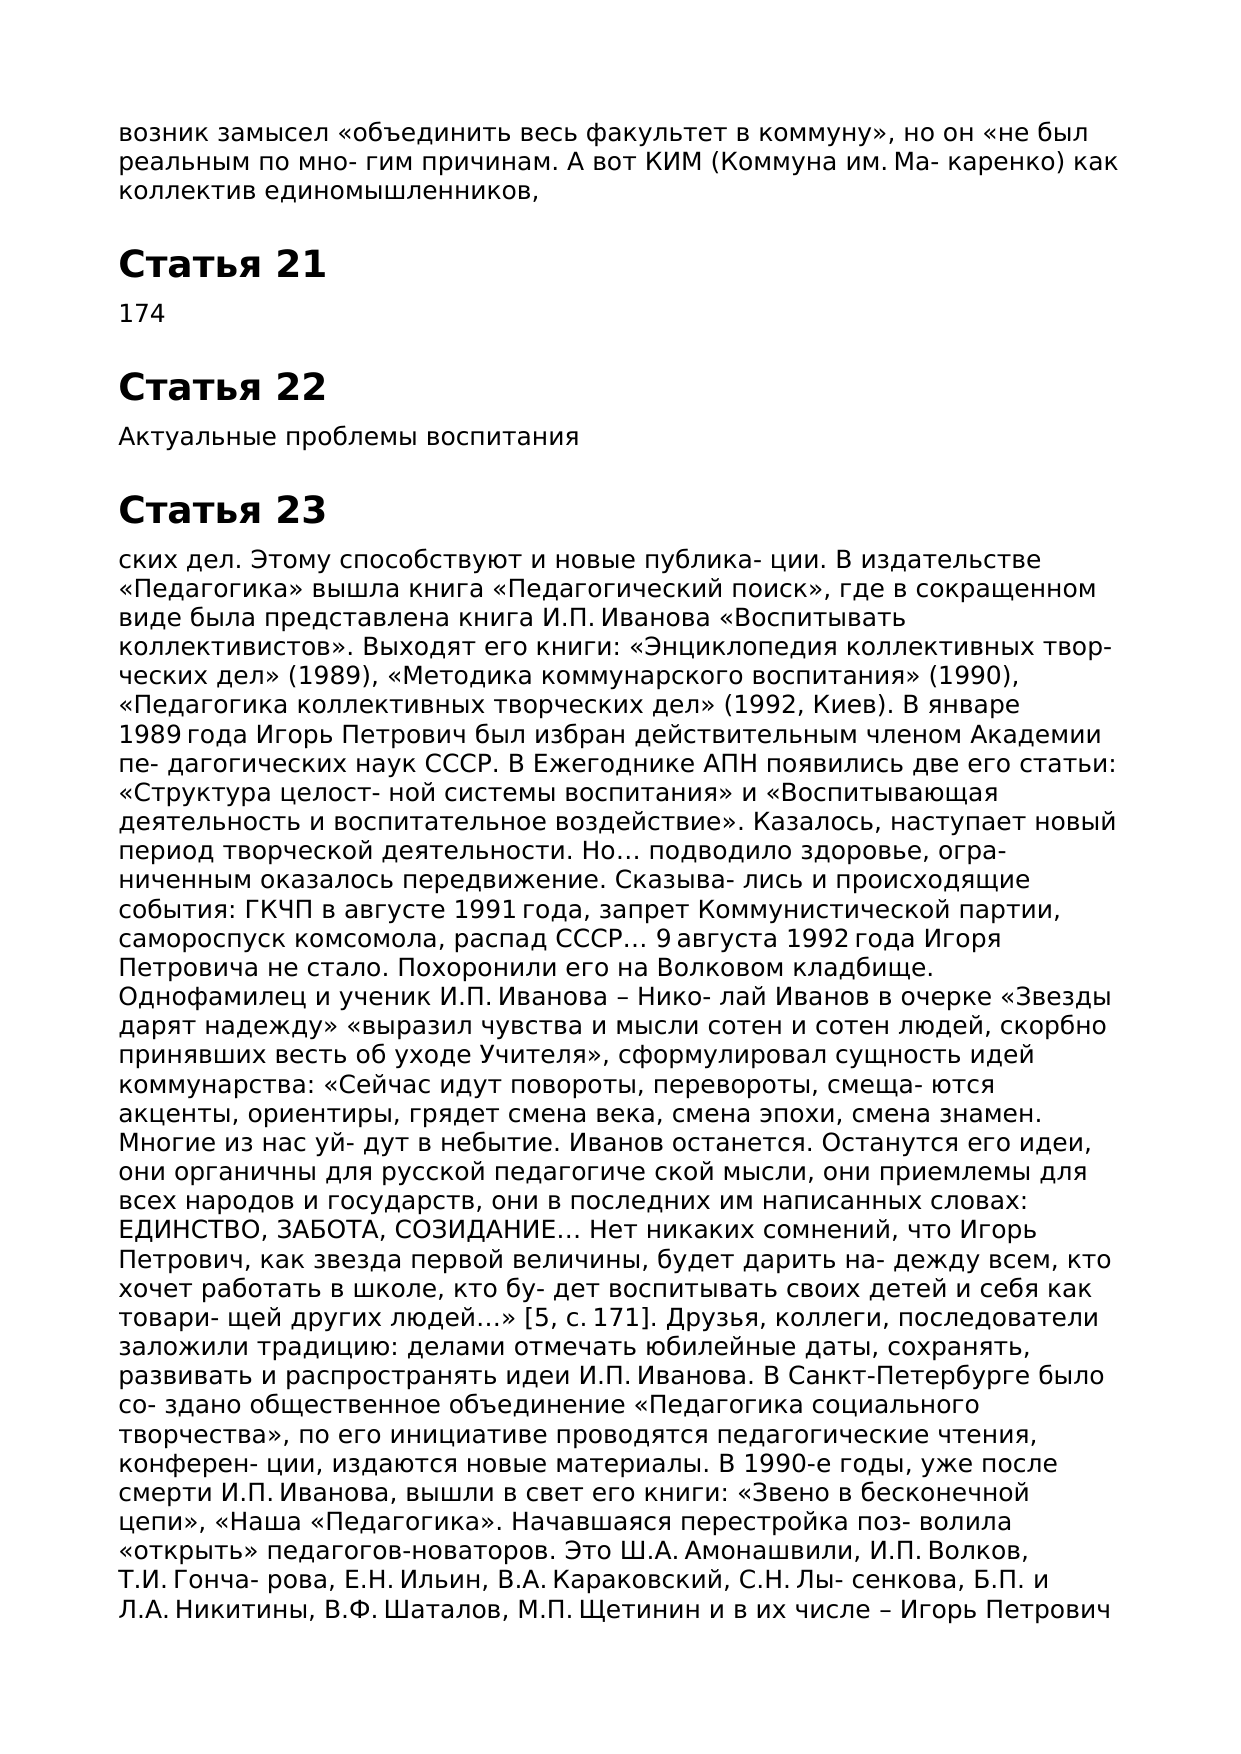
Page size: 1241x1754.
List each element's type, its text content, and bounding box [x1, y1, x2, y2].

subtitle Статья 23 [118, 489, 1122, 532]
subtitle Статья 21 [118, 243, 1122, 287]
text возник замысел «объединить весь факультет в коммуну», но он «не был реальным по мно- гим причинам. А вот КИМ (Коммуна им. Ма- каренко) как коллектив единомышленников, [118, 118, 1122, 206]
text Актуальные проблемы воспитания [118, 422, 1122, 451]
text ских дел. Этому способствуют и новые публика- ции. В издательстве «Педагогика» вышла книга «Педагогический поиск», где в сокращенном виде была представлена книга И.П. Иванова «Воспитывать коллективистов». Выходят его книги: «Энциклопедия коллективных твор- ческих дел» (1989), «Методика коммунарского воспитания» (1990), «Педагогика коллективных творческих дел» (1992, Киев). В январе 1989 года Игорь Петрович был избран действительным членом Академии пе- дагогических наук СССР. В Ежегоднике АПН появились две его статьи: «Структура целост- ной системы воспитания» и «Воспитывающая деятельность и воспитательное воздействие». Казалось, наступает новый период творческой деятельности. Но… подводило здоровье, огра- ниченным оказалось передвижение. Сказыва- лись и происходящие события: ГКЧП в августе 1991 года, запрет Коммунистической партии, самороспуск комсомола, распад СССР… 9 августа 1992 года Игоря Петровича не стало. Похоронили его на Волковом кладбище. Однофамилец и ученик И.П. Иванова – Нико- лай Иванов в очерке «Звезды дарят надежду» «выразил чувства и мысли сотен и сотен людей, скорбно принявших весть об уходе Учителя», сформулировал сущность идей коммунарства: «Сейчас идут повороты, перевороты, смеща- ются акценты, ориентиры, грядет смена века, смена эпохи, смена знамен. Многие из нас уй- дут в небытие. Иванов останется. Останутся его идеи, они органичны для русской педагогиче­ ской мысли, они приемлемы для всех народов и государств, они в последних им написанных словах: ЕДИНСТВО, ЗАБОТА, СОЗИДАНИЕ… Нет никаких сомнений, что Игорь Петрович, как звезда первой величины, будет дарить на- дежду всем, кто хочет работать в школе, кто бу- дет воспитывать своих детей и себя как товари- щей других людей…» [5, с. 171]. Друзья, коллеги, последователи заложили традицию: делами отмечать юбилейные даты, сохранять, развивать и распространять идеи И.П. Иванова. В Санкт-Петербурге было со- здано общественное объединение «Педагогика социального творчества», по его инициативе проводятся педагогические чтения, конферен- ции, издаются новые материалы. В 1990-е годы, уже после смерти И.П. Иванова, вышли в свет его книги: «Звено в бесконечной цепи», «Наша «Педагогика». Начавшаяся перестройка поз- волила «открыть» педагогов-новаторов. Это Ш.А. Амонашвили, И.П. Волков, Т.И. Гонча- рова, Е.Н. Ильин, В.А. Караковский, С.Н. Лы- сенкова, Б.П. и Л.А. Никитины, В.Ф. Шаталов, М.П. Щетинин и в их числе – Игорь Петрович [118, 545, 1122, 1624]
text 174 [118, 299, 1122, 328]
subtitle Статья 22 [118, 366, 1122, 409]
